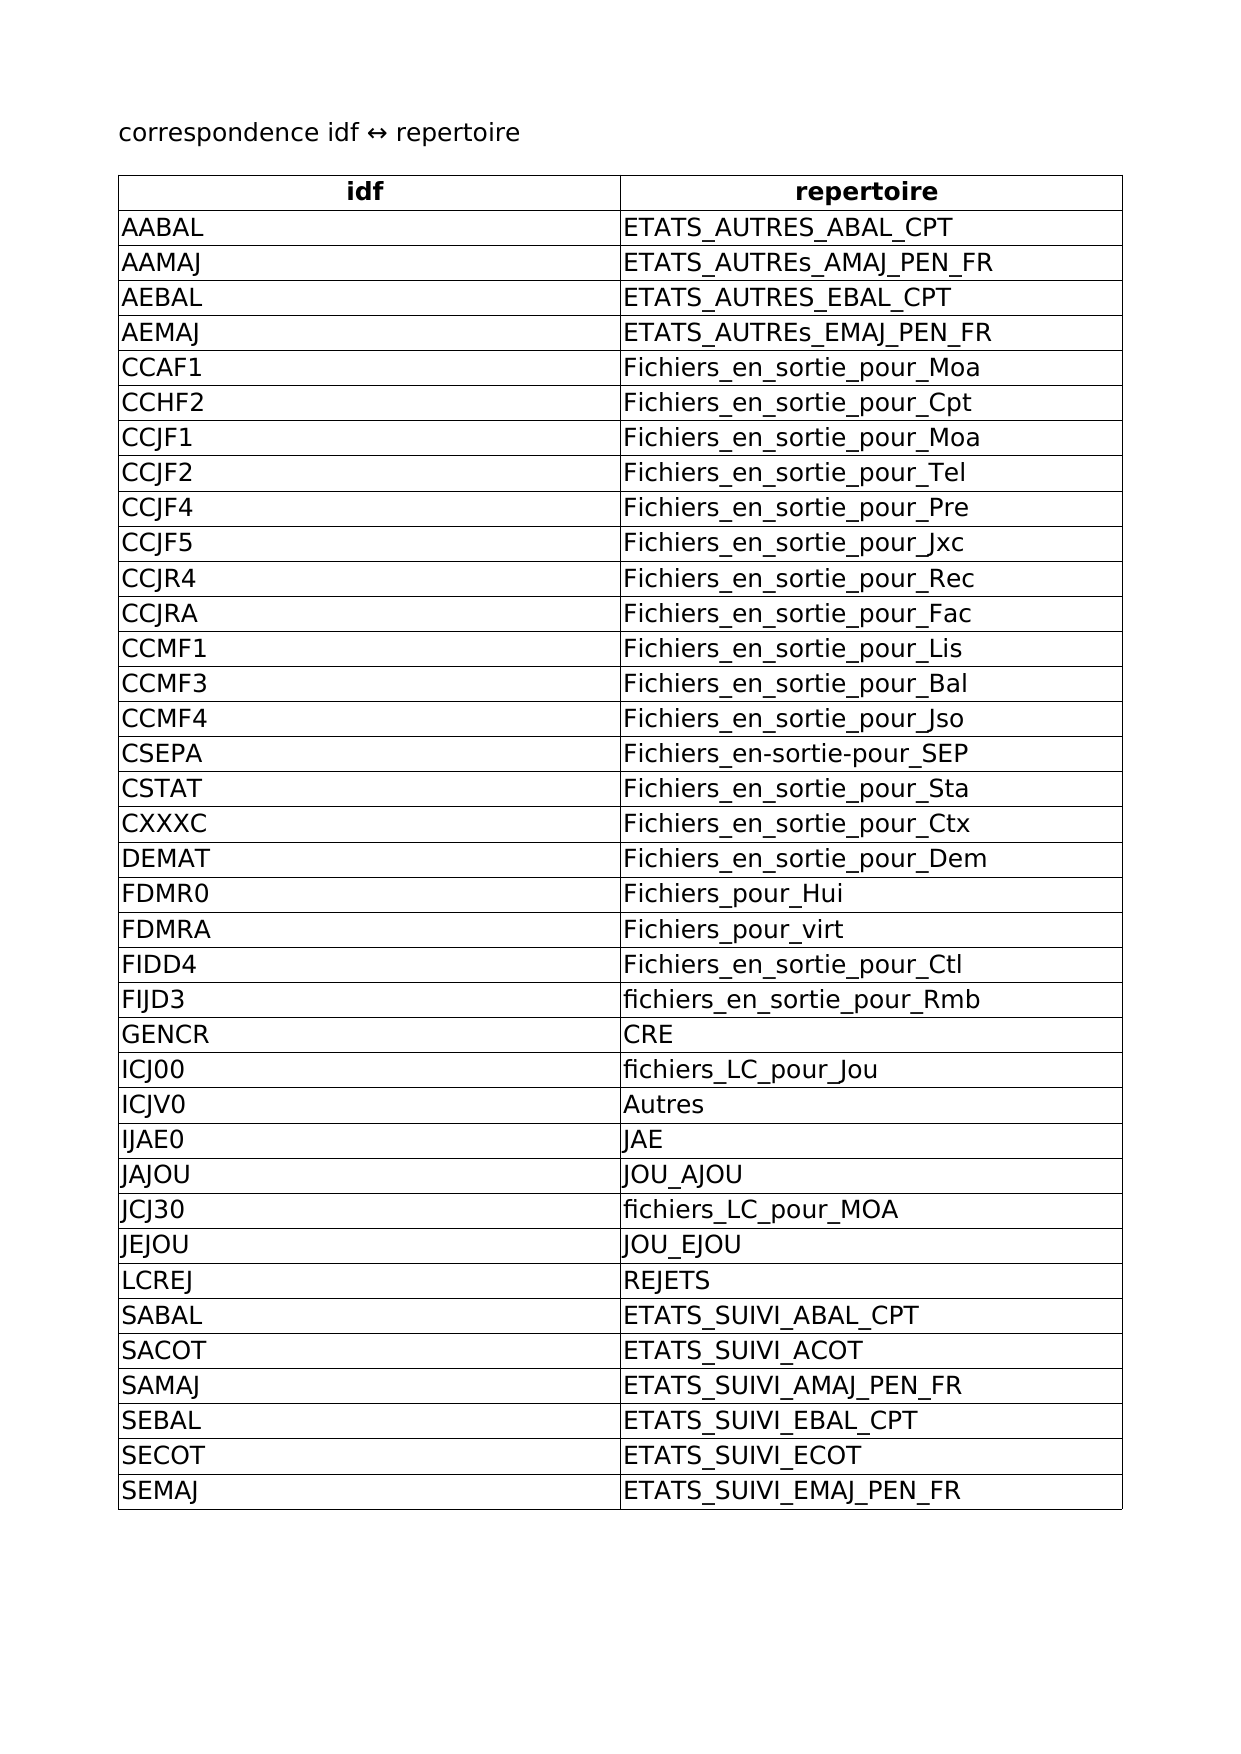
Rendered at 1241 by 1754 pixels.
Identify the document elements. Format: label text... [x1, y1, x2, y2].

table_cell CCJF2 [119, 456, 620, 491]
table_cell Fichiers_en_sortie_pour_Bal [621, 667, 1122, 701]
table_cell REJETS [621, 1264, 1122, 1298]
table_cell SEMAJ [119, 1475, 620, 1508]
table_cell SECOT [119, 1439, 620, 1473]
table_cell ETATS_SUIVI_ECOT [621, 1439, 1122, 1473]
table_cell Fichiers_en_sortie_pour_Sta [621, 772, 1122, 806]
table_cell ETATS_SUIVI_EMAJ_PEN_FR [621, 1475, 1122, 1508]
table_cell IJAE0 [119, 1124, 620, 1157]
table_cell ETATS_SUIVI_EBAL_CPT [621, 1404, 1122, 1438]
table_cell AEBAL [119, 281, 620, 315]
table_cell Fichiers_en_sortie_pour_Jso [621, 702, 1122, 736]
table_cell Fichiers_en_sortie_pour_Jxc [621, 527, 1122, 561]
table_cell Fichiers_en_sortie_pour_Cpt [621, 386, 1122, 420]
table_cell fichiers_en_sortie_pour_Rmb [621, 983, 1122, 1017]
table_cell CCMF4 [119, 702, 620, 736]
table_cell fichiers_LC_pour_MOA [621, 1194, 1122, 1228]
table_cell JCJ30 [119, 1194, 620, 1228]
text correspondence idf ↔ repertoire [118, 118, 1122, 147]
table_cell AABAL [119, 211, 620, 245]
table_cell Fichiers_pour_virt [621, 913, 1122, 947]
table_cell CCJF4 [119, 492, 620, 526]
table_cell Fichiers_en_sortie_pour_Lis [621, 632, 1122, 666]
table_cell CSTAT [119, 772, 620, 806]
table_cell CXXXC [119, 807, 620, 842]
table_cell JEJOU [119, 1229, 620, 1263]
table_cell CCMF3 [119, 667, 620, 701]
table_cell FIDD4 [119, 948, 620, 982]
table_cell Fichiers_en_sortie_pour_Tel [621, 456, 1122, 491]
table_cell Fichiers_en_sortie_pour_Pre [621, 492, 1122, 526]
table_cell LCREJ [119, 1264, 620, 1298]
table_cell Fichiers_en_sortie_pour_Fac [621, 597, 1122, 631]
table_cell FIJD3 [119, 983, 620, 1017]
table_cell Autres [621, 1088, 1122, 1122]
table_cell JAJOU [119, 1159, 620, 1193]
table_cell SABAL [119, 1299, 620, 1333]
table_cell FDMR0 [119, 878, 620, 912]
table_cell fichiers_LC_pour_Jou [621, 1053, 1122, 1087]
table_cell SEBAL [119, 1404, 620, 1438]
table_cell Fichiers_en-sortie-pour_SEP [621, 737, 1122, 771]
table_cell JOU_AJOU [621, 1159, 1122, 1193]
table_cell CCJF5 [119, 527, 620, 561]
table_cell DEMAT [119, 843, 620, 877]
table_cell Fichiers_en_sortie_pour_Moa [621, 421, 1122, 455]
table_cell ETATS_SUIVI_ACOT [621, 1334, 1122, 1368]
table_cell AEMAJ [119, 316, 620, 350]
table_cell GENCR [119, 1018, 620, 1052]
table_header repertoire [621, 176, 1122, 210]
table_cell ETATS_AUTREs_AMAJ_PEN_FR [621, 246, 1122, 280]
table_cell ETATS_AUTREs_EMAJ_PEN_FR [621, 316, 1122, 350]
table_cell ICJ00 [119, 1053, 620, 1087]
table_cell Fichiers_en_sortie_pour_Rec [621, 562, 1122, 596]
table_cell ETATS_AUTRES_EBAL_CPT [621, 281, 1122, 315]
table_cell SACOT [119, 1334, 620, 1368]
table_cell CRE [621, 1018, 1122, 1052]
table_cell CCJRA [119, 597, 620, 631]
table_cell CCAF1 [119, 351, 620, 385]
table_cell AAMAJ [119, 246, 620, 280]
table_cell Fichiers_en_sortie_pour_Ctx [621, 807, 1122, 842]
table_cell ICJV0 [119, 1088, 620, 1122]
table_cell ETATS_SUIVI_AMAJ_PEN_FR [621, 1369, 1122, 1403]
table_cell CCHF2 [119, 386, 620, 420]
table_cell Fichiers_pour_Hui [621, 878, 1122, 912]
table_cell Fichiers_en_sortie_pour_Dem [621, 843, 1122, 877]
table_cell CCJR4 [119, 562, 620, 596]
table_cell JOU_EJOU [621, 1229, 1122, 1263]
table_cell CCJF1 [119, 421, 620, 455]
table_cell ETATS_SUIVI_ABAL_CPT [621, 1299, 1122, 1333]
table_cell FDMRA [119, 913, 620, 947]
table_cell CCMF1 [119, 632, 620, 666]
table_header idf [119, 176, 620, 210]
table_cell ETATS_AUTRES_ABAL_CPT [621, 211, 1122, 245]
table_cell JAE [621, 1124, 1122, 1157]
table_cell Fichiers_en_sortie_pour_Ctl [621, 948, 1122, 982]
table_cell Fichiers_en_sortie_pour_Moa [621, 351, 1122, 385]
table_cell SAMAJ [119, 1369, 620, 1403]
table_cell CSEPA [119, 737, 620, 771]
